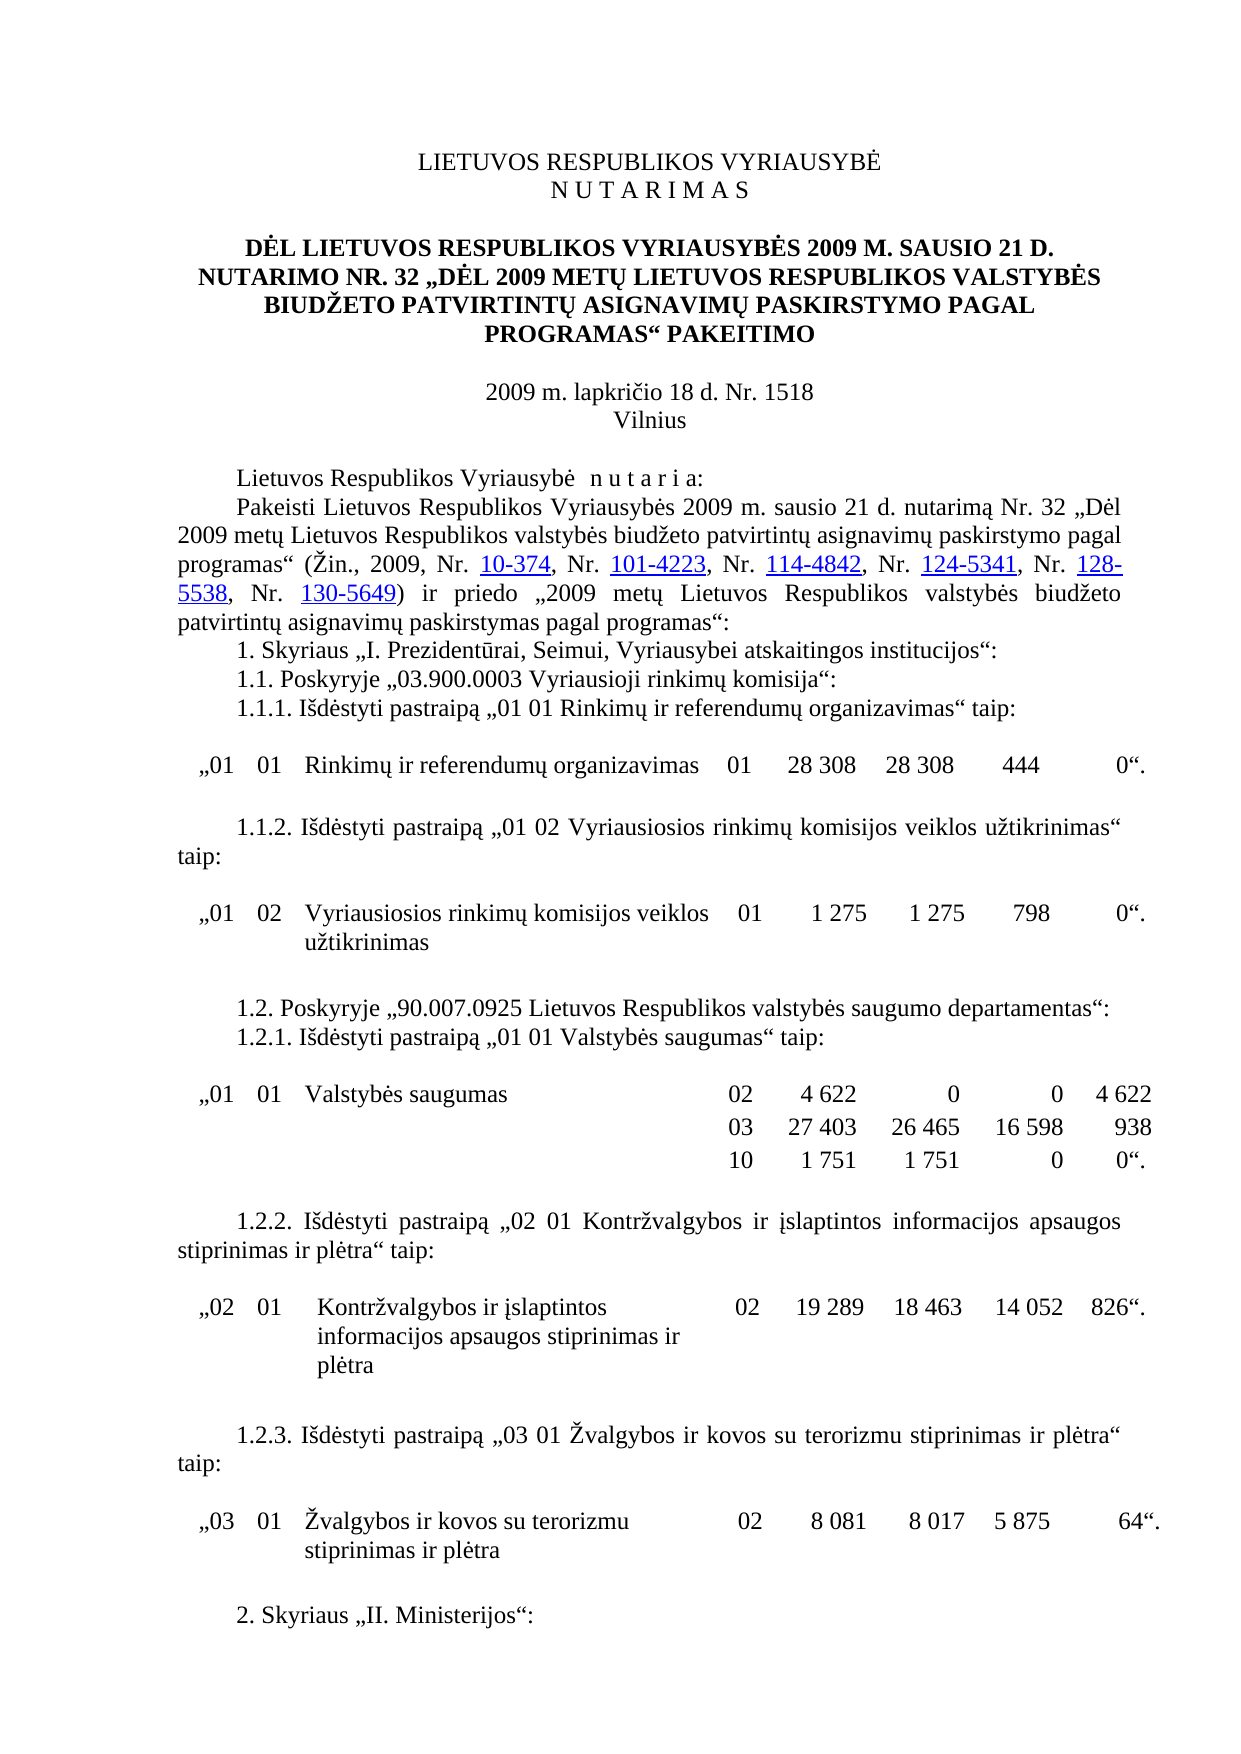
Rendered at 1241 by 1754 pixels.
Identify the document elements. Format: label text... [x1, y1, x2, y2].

table_cell 938 [1074, 1112, 1163, 1145]
table_cell 27 403 [764, 1112, 868, 1145]
table_header 01 [716, 751, 763, 783]
table_header 02 [717, 1079, 764, 1112]
text 1.2.2. Išdėstyti pastraipą „02 01 Kontržvalgybos ir įslaptintos informacijos apsaugos stiprinimas ir plėtra“ taip: [177, 1206, 1122, 1264]
table_header 4 622 [764, 1079, 868, 1112]
table_header Kontržvalgybos ir įslaptintos informacijos apsaugos stiprinimas ir plėtra [306, 1293, 724, 1391]
table_header 01 [246, 1079, 293, 1112]
table_header 1 275 [878, 899, 976, 964]
table_header 0 [971, 1079, 1074, 1112]
table_header 01 [246, 751, 293, 783]
table_cell 1 751 [764, 1145, 868, 1177]
table_header 28 308 [763, 751, 867, 783]
table_header 18 463 [875, 1293, 973, 1391]
table_header 28 308 [867, 751, 965, 783]
table_cell [293, 1112, 717, 1145]
table_header 19 289 [771, 1293, 875, 1391]
table_header 0“. [1061, 899, 1163, 964]
table_cell 16 598 [971, 1112, 1074, 1145]
text 1.2. Poskyryje „90.007.0925 Lietuvos Respublikos valstybės saugumo departamentas“: [177, 993, 1122, 1022]
text 1.2.3. Išdėstyti pastraipą „03 01 Žvalgybos ir kovos su terorizmu stiprinimas ir plėtra“ taip: [177, 1420, 1122, 1477]
text Pakeisti Lietuvos Respublikos Vyriausybės 2009 m. sausio 21 d. nutarimą Nr. 32 „Dėl 2009 metų Lietuvos Respublikos valstybės biudžeto patvirtintų asignavimų paskirstymo pagal programas“ (Žin., 2009, Nr. 10-374, Nr. 101-4223, Nr. 114-4842, Nr. 124-5341, Nr. 128-5538, Nr. 130-5649) ir priedo „2009 metų Lietuvos Respublikos valstybės biudžeto patvirtintų asignavimų paskirstymas pagal programas“: [177, 492, 1122, 636]
table_header „03 [187, 1506, 246, 1572]
text Lietuvos Respublikos Vyriausybė [177, 147, 1122, 176]
table_header Rinkimų ir referendumų organizavimas [293, 751, 716, 783]
table_header 64“. [1061, 1506, 1178, 1572]
table_cell [187, 1112, 246, 1145]
table_header 02 [726, 1506, 774, 1572]
table_header „01 [187, 1079, 246, 1112]
text DĖL LIETUVOS RESPUBLIKOS VYRIAUSYBĖS 2009 M. SAUSIO 21 D. NUTARIMO NR. 32 „DĖL 2009 METŲ LIETUVOS RESPUBLIKOS VALSTYBĖS BIUDŽETO PATVIRTINTŲ ASIGNAVIMŲ PASKIRSTYMO PAGAL PROGRAMAS“ PAKEITIMO [177, 233, 1122, 348]
text 1.1. Poskyryje „03.900.0003 Vyriausioji rinkimų komisija“: [177, 664, 1122, 693]
table_header 01 [726, 899, 774, 964]
table_header 1 275 [774, 899, 878, 964]
text 1.2.1. Išdėstyti pastraipą „01 01 Valstybės saugumas“ taip: [177, 1022, 1122, 1050]
table_header 01 [246, 1506, 293, 1572]
table_cell 1 751 [868, 1145, 971, 1177]
table_cell 26 465 [868, 1112, 971, 1145]
table_cell 0“. [1074, 1145, 1163, 1177]
table_header 02 [724, 1293, 771, 1391]
table_header „01 [187, 751, 246, 783]
table_cell [246, 1112, 293, 1145]
table_cell 0 [971, 1145, 1074, 1177]
text 2. Skyriaus „II. Ministerijos“: [177, 1600, 1122, 1629]
table_header 0 [868, 1079, 971, 1112]
table_header 798 [976, 899, 1061, 964]
table_cell 10 [717, 1145, 764, 1177]
table_header 826“. [1074, 1293, 1163, 1391]
table_header Vyriausiosios rinkimų komisijos veiklos užtikrinimas [293, 899, 726, 964]
text 1.1.2. Išdėstyti pastraipą „01 02 Vyriausiosios rinkimų komisijos veiklos užtikrinimas“ taip: [177, 812, 1122, 870]
table_cell [293, 1145, 717, 1177]
table_cell 03 [717, 1112, 764, 1145]
table_header 02 [246, 899, 293, 964]
text Lietuvos Respublikos Vyriausybė nutaria: [177, 463, 1122, 492]
text NUTARIMAS [177, 176, 1122, 204]
table_header Valstybės saugumas [293, 1079, 717, 1112]
table_header „02 [187, 1293, 246, 1391]
table_header 01 [246, 1293, 306, 1391]
text 2009 m. lapkričio 18 d. Nr. 1518 [177, 377, 1122, 406]
table_header „01 [187, 899, 246, 964]
table_header 444 [965, 751, 1051, 783]
table_cell [187, 1145, 246, 1177]
table_header 4 622 [1074, 1079, 1163, 1112]
text 1. Skyriaus „I. Prezidentūrai, Seimui, Vyriausybei atskaitingos institucijos“: [177, 636, 1122, 664]
text 1.1.1. Išdėstyti pastraipą „01 01 Rinkimų ir referendumų organizavimas“ taip: [177, 693, 1122, 722]
table_header 5 875 [976, 1506, 1061, 1572]
table_header 8 017 [878, 1506, 976, 1572]
table_cell [246, 1145, 293, 1177]
text Vilnius [177, 406, 1122, 434]
table_header 8 081 [774, 1506, 878, 1572]
table_header 14 052 [973, 1293, 1074, 1391]
table_header Žvalgybos ir kovos su terorizmu stiprinimas ir plėtra [293, 1506, 726, 1572]
table_header 0“. [1051, 751, 1163, 783]
